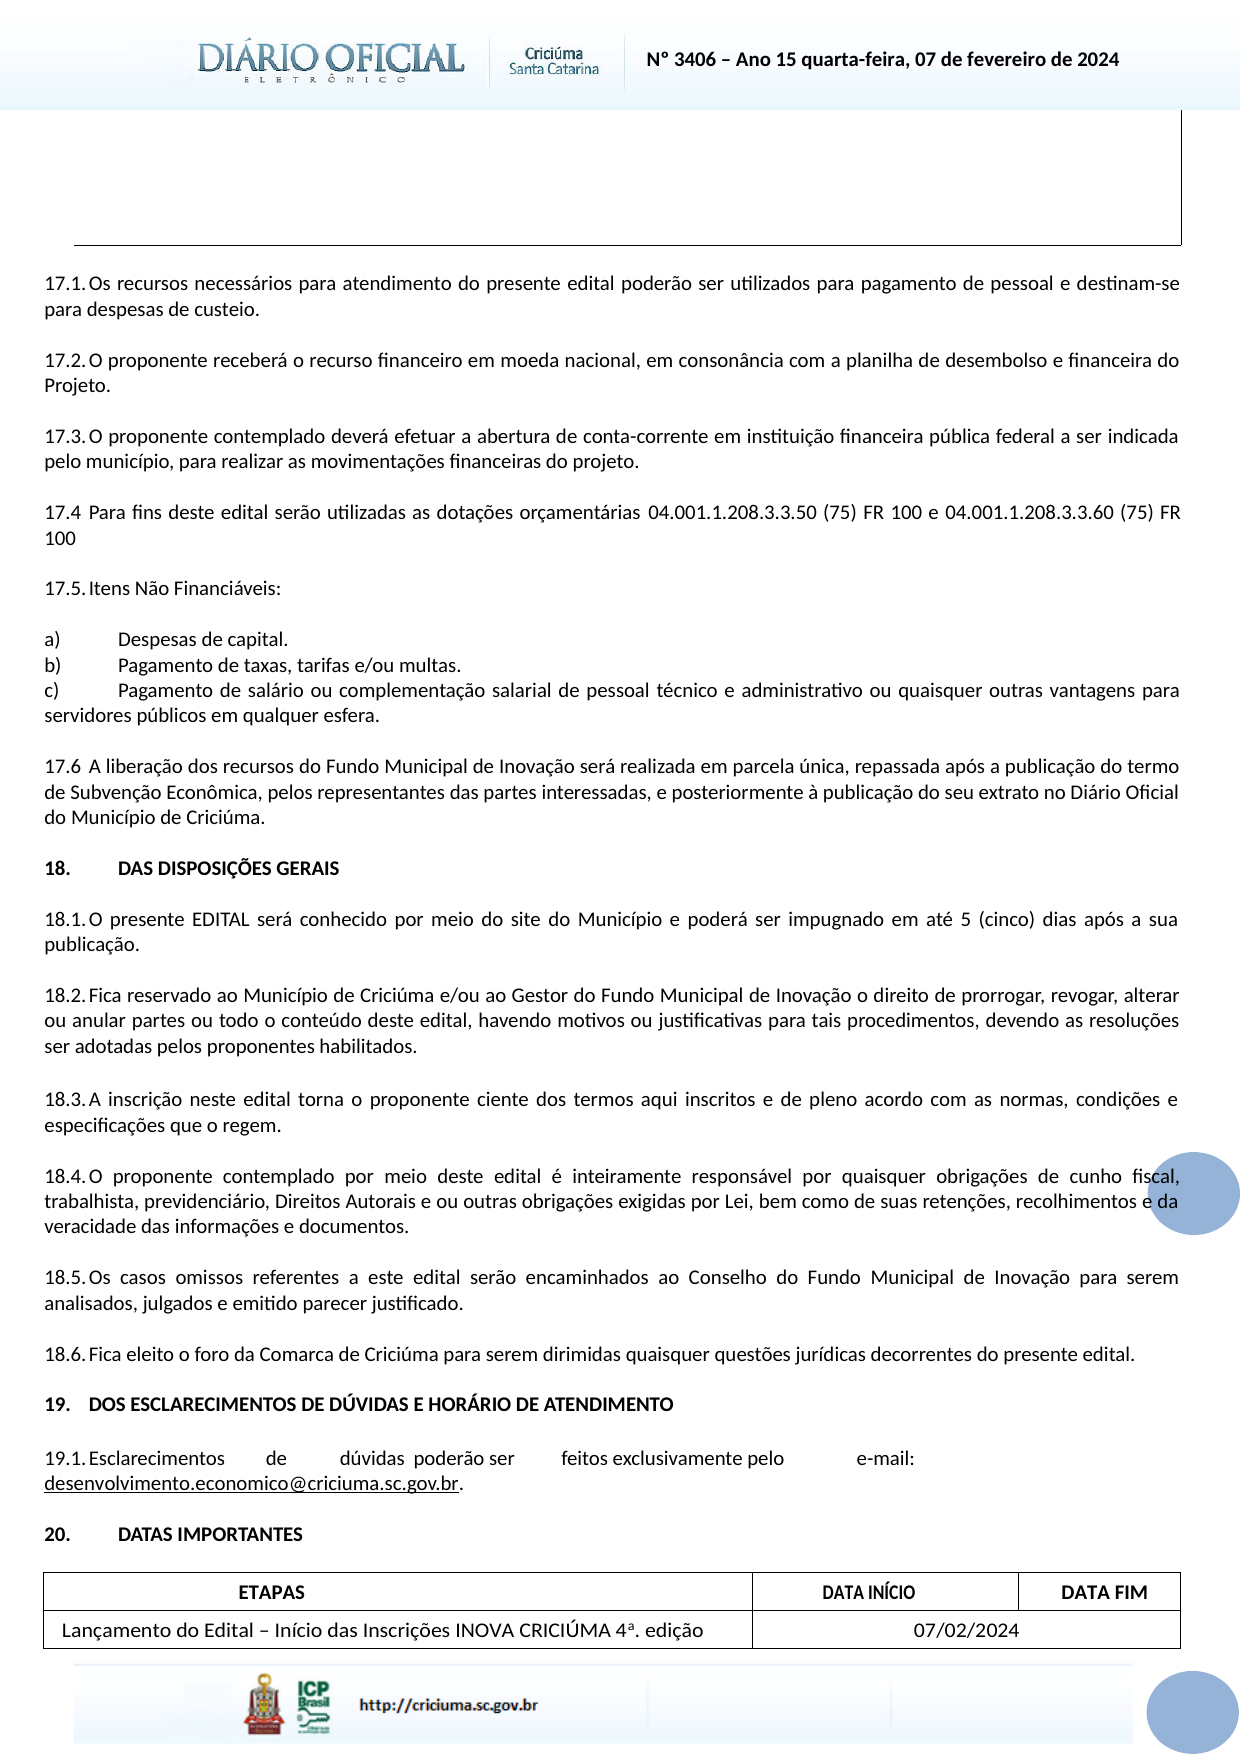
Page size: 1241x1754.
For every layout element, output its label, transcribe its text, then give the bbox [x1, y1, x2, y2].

text 17.4 Para fins deste edital serão utilizadas as dotações orçamentárias 04.001.1.208.3.3.50 (75) FR 100 e 04.001.1.208.3.3.60 (75) FR 100 [44, 499, 1181, 550]
text 17.1. Os recursos necessários para atendimento do presente edital poderão ser utilizados para pagamento de pessoal e destinam-se para despesas de custeio. [44, 271, 1181, 321]
text 19. DOS ESCLARECIMENTOS DE DÚVIDAS E HORÁRIO DE ATENDIMENTO [44, 1392, 1181, 1417]
text 18.3. A inscrição neste edital torna o proponente ciente dos termos aqui inscritos e de pleno acordo com as normas, condições e especificações que o regem. [44, 1087, 1181, 1137]
text b) Pagamento de taxas, tarifas e/ou multas. [44, 652, 1181, 677]
text 20. DATAS IMPORTANTES [44, 1521, 1181, 1547]
text 19.1. Esclarecimentos de dúvidas poderão ser feitos exclusivamente pelo e-mail: desenvolvimento.economico@criciuma.sc.gov.br. [44, 1445, 1181, 1496]
text 18. DAS DISPOSIÇÕES GERAIS [44, 855, 1181, 881]
text 18.1. O presente EDITAL será conhecido por meio do site do Município e poderá ser impugnado em até 5 (cinco) dias após a sua publicação. [44, 906, 1181, 957]
text 18.5. Os casos omissos referentes a este edital serão encaminhados ao Conselho do Fundo Municipal de Inovação para serem analisados, julgados e emitido parecer justificado. [44, 1264, 1181, 1315]
table_header ETAPAS [44, 1573, 752, 1610]
table_header DATA FIM [1019, 1573, 1180, 1610]
text 17.5. Itens Não Financiáveis: [44, 576, 1181, 601]
text c) Pagamento de salário ou complementação salarial de pessoal técnico e administrativo ou quaisquer outras vantagens para servidores públicos em qualquer esfera. [44, 677, 1181, 728]
text 17.3. O proponente contemplado deverá efetuar a abertura de conta-corrente em instituição financeira pública federal a ser indicada pelo município, para realizar as movimentações financeiras do projeto. [44, 423, 1181, 474]
table_cell Lançamento do Edital – Início das Inscrições INOVA CRICIÚMA 4a. edição [44, 1611, 752, 1648]
text a) Despesas de capital. [44, 626, 1181, 652]
text 18.2. Fica reservado ao Município de Criciúma e/ou ao Gestor do Fundo Municipal de Inovação o direito de prorrogar, revogar, alterar ou anular partes ou todo o conteúdo deste edital, havendo motivos ou justificativas para tais procedimentos, devendo as resoluções ser adotadas pelos proponentes habilitados. [44, 982, 1181, 1058]
text 17.2. O proponente receberá o recurso financeiro em moeda nacional, em consonância com a planilha de desembolso e financeira do Projeto. [44, 347, 1181, 398]
table_cell 07/02/2024 [753, 1611, 1180, 1648]
text 18.4. O proponente contemplado por meio deste edital é inteiramente responsável por quaisquer obrigações de cunho fiscal, trabalhista, previdenciário, Direitos Autorais e ou outras obrigações exigidas por Lei, bem como de suas retenções, recolhimentos e da veracidade das informações e documentos. [44, 1163, 1181, 1239]
table_header DATA INÍCIO [753, 1573, 1018, 1610]
text 18.6. Fica eleito o foro da Comarca de Criciúma para serem dirimidas quaisquer questões jurídicas decorrentes do presente edital. [44, 1341, 1181, 1366]
text 17.6 A liberação dos recursos do Fundo Municipal de Inovação será realizada em parcela única, repassada após a publicação do termo de Subvenção Econômica, pelos representantes das partes interessadas, e posteriormente à publicação do seu extrato no Diário Oficial do Município de Criciúma. [44, 753, 1181, 830]
